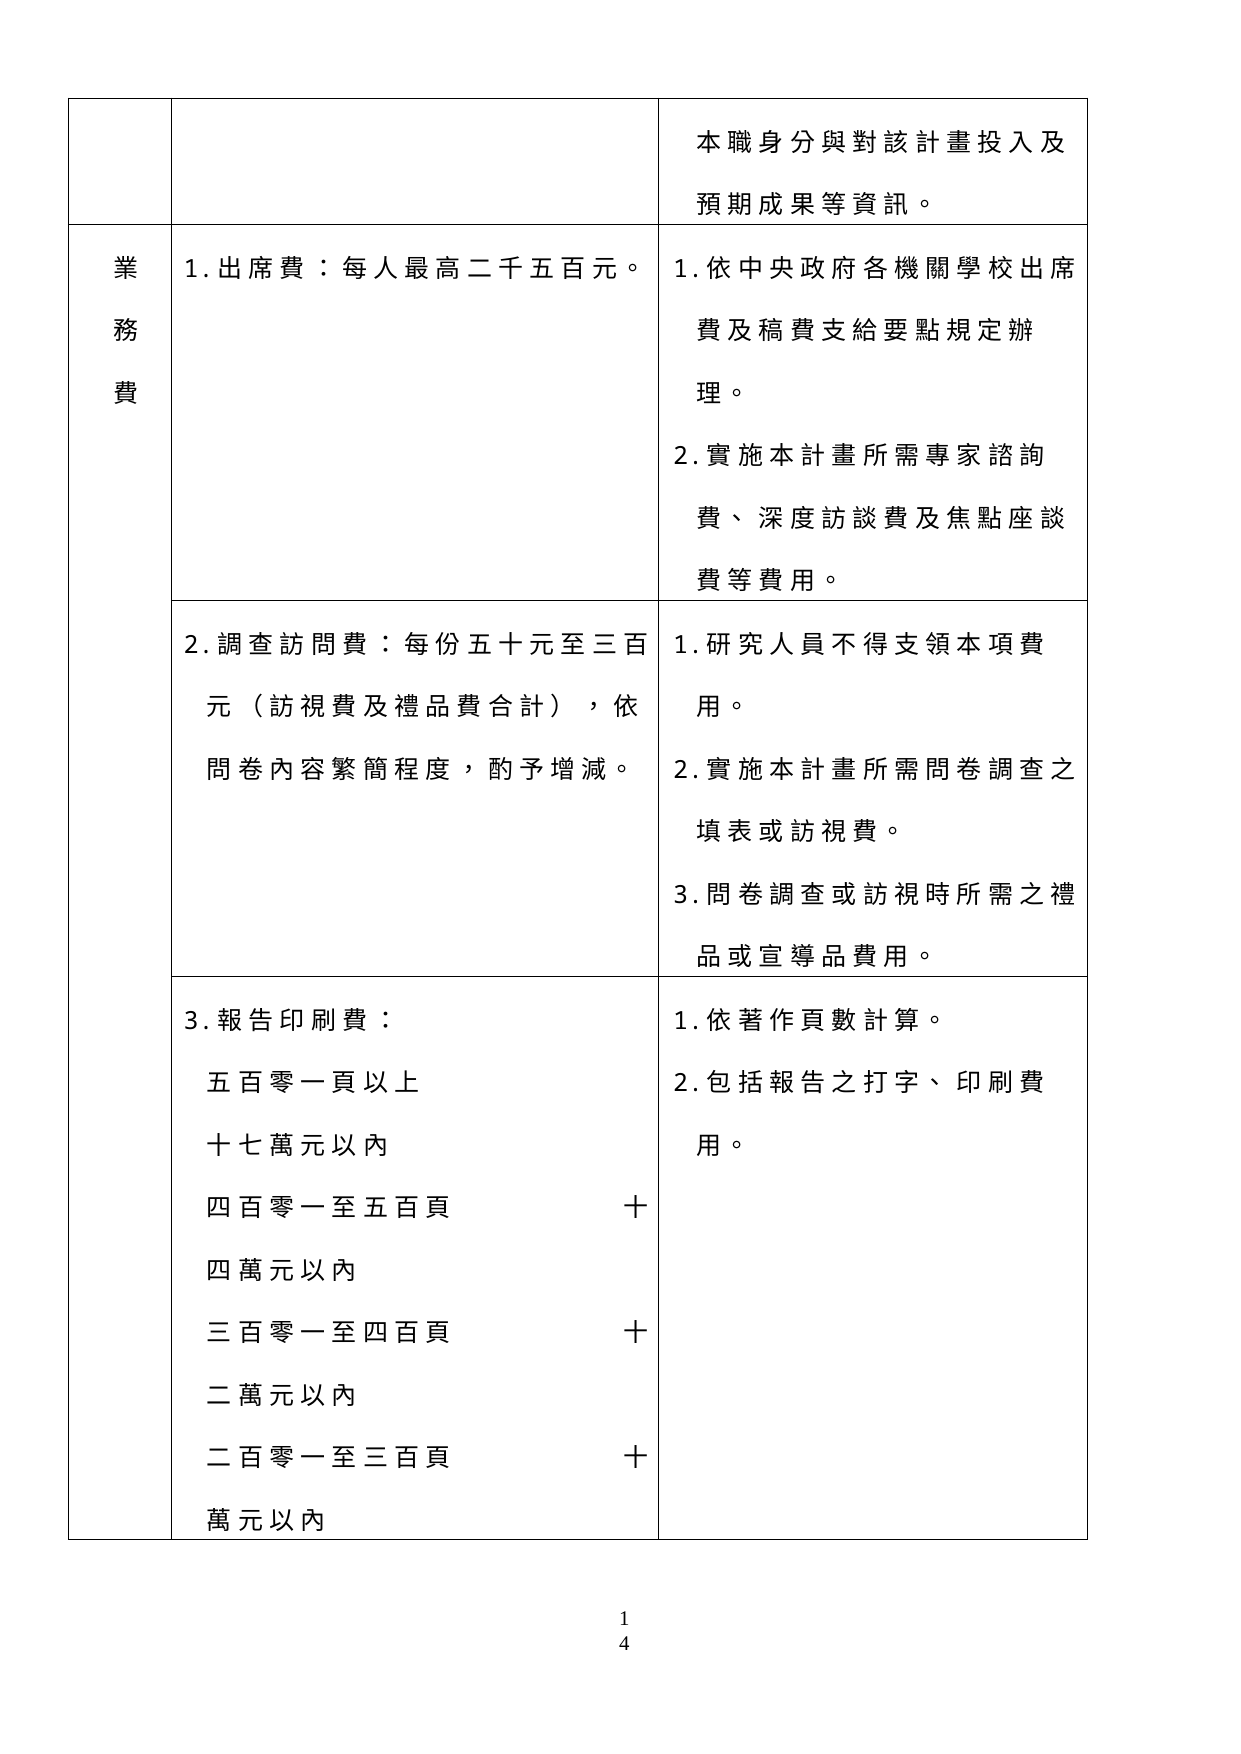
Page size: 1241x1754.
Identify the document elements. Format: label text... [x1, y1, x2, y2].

table_cell 1.研究人員不得支領本項費用。 2.實施本計畫所需問卷調查之填表或訪視費。 3.問卷調查或訪視時所需之禮品或宣導品費用。 [659, 601, 1087, 976]
table_cell 2.調查訪問費：每份五十元至三百元（訪視費及禮品費合計），依問卷內容繁簡程度，酌予增減。 [172, 601, 658, 976]
table_cell 本職身分與對該計畫投入及預期成果等資訊。 [659, 99, 1087, 223]
table_cell 3.報告印刷費： 五百零一頁以上 十七萬元以內 四百零一至五百頁 十四萬元以內 三百零一至四百頁 十二萬元以內 二百零一至三百頁 十萬元以內 [172, 977, 658, 1539]
table_cell 1.出席費：每人最高二千五百元。 [172, 225, 658, 599]
table_cell 1.依著作頁數計算。 2.包括報告之打字、印刷費用。 [659, 977, 1087, 1539]
table_cell [172, 99, 658, 223]
table_cell 業務費 [69, 225, 171, 1539]
table_cell [69, 99, 171, 223]
table_cell 1.依中央政府各機關學校出席費及稿費支給要點規定辦理。 2.實施本計畫所需專家諮詢費、深度訪談費及焦點座談費等費用。 [659, 225, 1087, 599]
